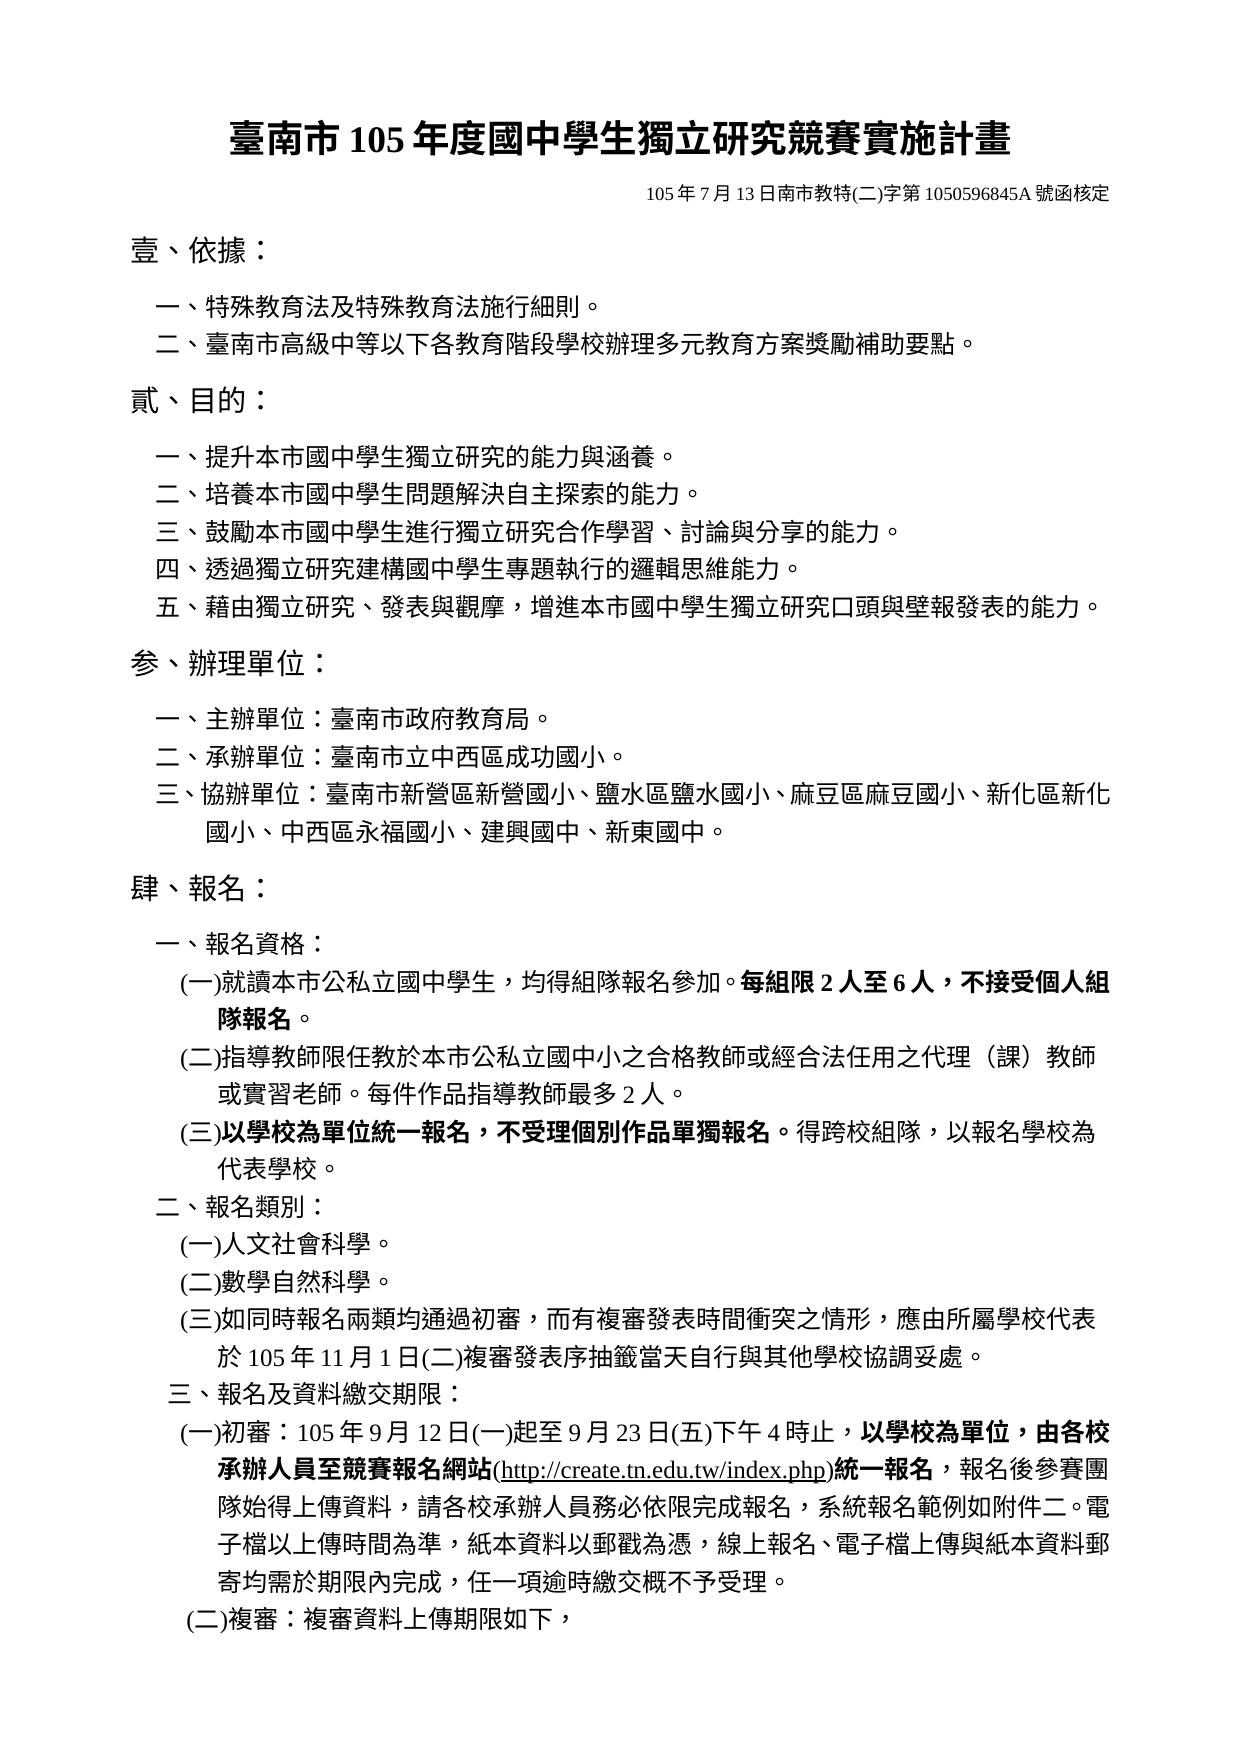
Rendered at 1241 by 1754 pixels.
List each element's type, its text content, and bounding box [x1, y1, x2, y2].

text 三、鼓勵本市國中學生進行獨立研究合作學習、討論與分享的能力。 [155, 511, 1110, 549]
text 五、藉由獨立研究、發表與觀摩，增進本市國中學生獨立研究口頭與壁報發表的能力。 [155, 586, 1110, 624]
text (二)指導教師限任教於本市公私立國中小之合格教師或經合法任用之代理（課）教師或實習老師。每件作品指導教師最多2人。 [180, 1036, 1110, 1111]
text 二、承辦單位：臺南市立中西區成功國小。 [155, 736, 1110, 774]
text (二)數學自然科學。 [180, 1261, 1110, 1299]
text (二)複審：複審資料上傳期限如下， [180, 1599, 1110, 1636]
text 三、協辦單位：臺南市新營區新營國小、鹽水區鹽水國小、麻豆區麻豆國小、新化區新化國小、中西區永福國小、建興國中、新東國中。 [155, 774, 1110, 849]
text (三)如同時報名兩類均通過初審，而有複審發表時間衝突之情形，應由所屬學校代表於105年11月1日(二)複審發表序抽籤當天自行與其他學校協調妥處。 [180, 1299, 1110, 1374]
text 二、培養本市國中學生問題解決自主探索的能力。 [155, 474, 1110, 511]
text 壹、依據： [130, 211, 1110, 286]
text (三)以學校為單位統一報名，不受理個別作品單獨報名。得跨校組隊，以報名學校為代表學校。 [180, 1111, 1110, 1186]
text (一)初審：105年9月12日(一)起至9月23日(五)下午4時止，以學校為單位，由各校承辦人員至競賽報名網站(http://create.tn.edu.tw/index.php)統一報名，報名後參賽團隊始得上傳資料，請各校承辦人員務必依限完成報名，系統報名範例如附件二。電子檔以上傳時間為準，紙本資料以郵戳為憑，線上報名、電子檔上傳與紙本資料郵寄均需於期限內完成，任一項逾時繳交概不予受理。 [180, 1411, 1110, 1599]
text 肆、報名： [130, 849, 1110, 924]
text 二、臺南市高級中等以下各教育階段學校辦理多元教育方案獎勵補助要點。 [155, 324, 1110, 361]
text 二、報名類別： [155, 1186, 1110, 1224]
text 三、報名及資料繳交期限： [167, 1374, 1110, 1411]
text 一、主辦單位：臺南市政府教育局。 [155, 699, 1110, 736]
text 一、提升本市國中學生獨立研究的能力與涵養。 [155, 436, 1110, 474]
text 四、透過獨立研究建構國中學生專題執行的邏輯思維能力。 [155, 549, 1110, 586]
text 参、辦理單位： [130, 624, 1110, 699]
text 一、特殊教育法及特殊教育法施行細則。 [155, 286, 1110, 324]
text 一、報名資格： [155, 924, 1110, 961]
text (一)就讀本市公私立國中學生，均得組隊報名參加。每組限2人至6人，不接受個人組隊報名。 [180, 961, 1110, 1036]
text 貳、目的： [130, 361, 1110, 436]
text (一)人文社會科學。 [180, 1224, 1110, 1261]
text 臺南市105年度國中學生獨立研究競賽實施計畫 [130, 99, 1110, 174]
text 105年7月13日南市教特(二)字第1050596845A號函核定 [130, 174, 1110, 211]
